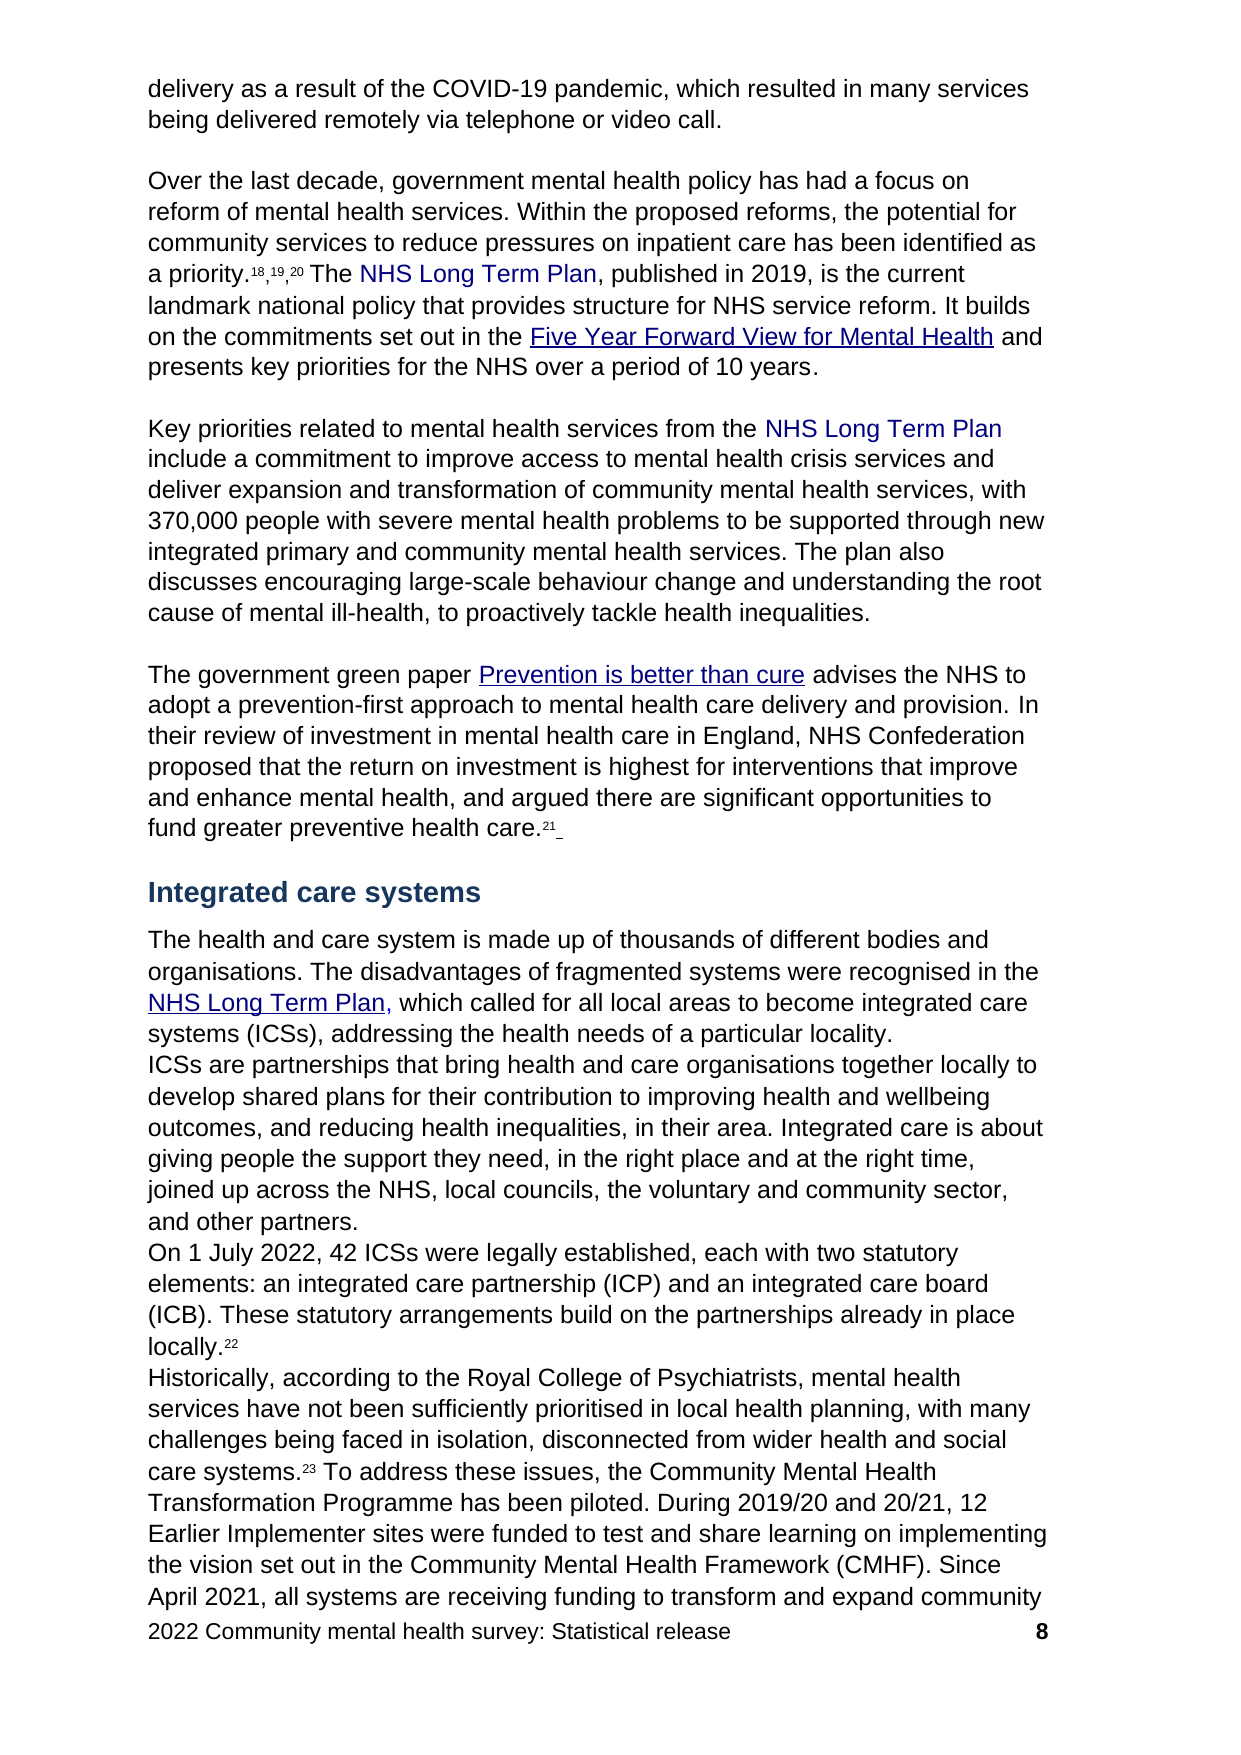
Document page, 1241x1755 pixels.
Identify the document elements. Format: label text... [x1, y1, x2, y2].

text On 1 July 2022, 42 ICSs were legally established, each with two statutory elements: an integrated care partnership (ICP) and an integrated care board (ICB). These statutory arrangements build on the partnerships already in place locally. [148, 1236, 1048, 1361]
text Over the last decade, government mental health policy has had a focus on reform of mental health services. Within the proposed reforms, the potential for community services to reduce pressures on inpatient care has been identified as a priority.,, The NHS Long Term Plan, published in 2019, is the current landmark national policy that provides structure for NHS service reform. It builds on the commitments set out in the Five Year Forward View for Mental Health and presents key priorities for the NHS over a period of 10 years. [148, 166, 1048, 381]
text delivery as a result of the COVID-19 pandemic, which resulted in many services being delivered remotely via telephone or video call. [148, 74, 1048, 133]
text The health and care system is made up of thousands of different bodies and organisations. The disadvantages of fragmented systems were recognised in the NHS Long Term Plan, which called for all local areas to become integrated care systems (ICSs), addressing the health needs of a particular locality. [148, 923, 1048, 1048]
text The government green paper Prevention is better than cure advises the NHS to adopt a prevention-first approach to mental health care delivery and provision. In their review of investment in mental health care in England, NHS Confederation proposed that the return on investment is highest for interventions that improve and enhance mental health, and argued there are significant opportunities to fund greater preventive health care. [148, 659, 1048, 842]
text Historically, according to the Royal College of Psychiatrists, mental health services have not been sufficiently prioritised in local health planning, with many challenges being faced in isolation, disconnected from wider health and social care systems. To address these issues, the Community Mental Health Transformation Programme has been piloted. During 2019/20 and 20/21, 12 Earlier Implementer sites were funded to test and share learning on implementing the vision set out in the Community Mental Health Framework (CMHF). Since April 2021, all systems are receiving funding to transform and expand community [148, 1361, 1048, 1611]
text Key priorities related to mental health services from the NHS Long Term Plan include a commitment to improve access to mental health crisis services and deliver expansion and transformation of community mental health services, with 370,000 people with severe mental health problems to be supported through new integrated primary and community mental health services. The plan also discusses encouraging large-scale behaviour change and understanding the root cause of mental ill-health, to proactively tackle health inequalities. [148, 414, 1048, 627]
text Integrated care systems [148, 875, 1048, 908]
text ICSs are partnerships that bring health and care organisations together locally to develop shared plans for their contribution to improving health and wellbeing outcomes, and reducing health inequalities, in their area. Integrated care is about giving people the support they need, in the right place and at the right time, joined up across the NHS, local councils, the voluntary and community sector, and other partners. [148, 1048, 1048, 1236]
